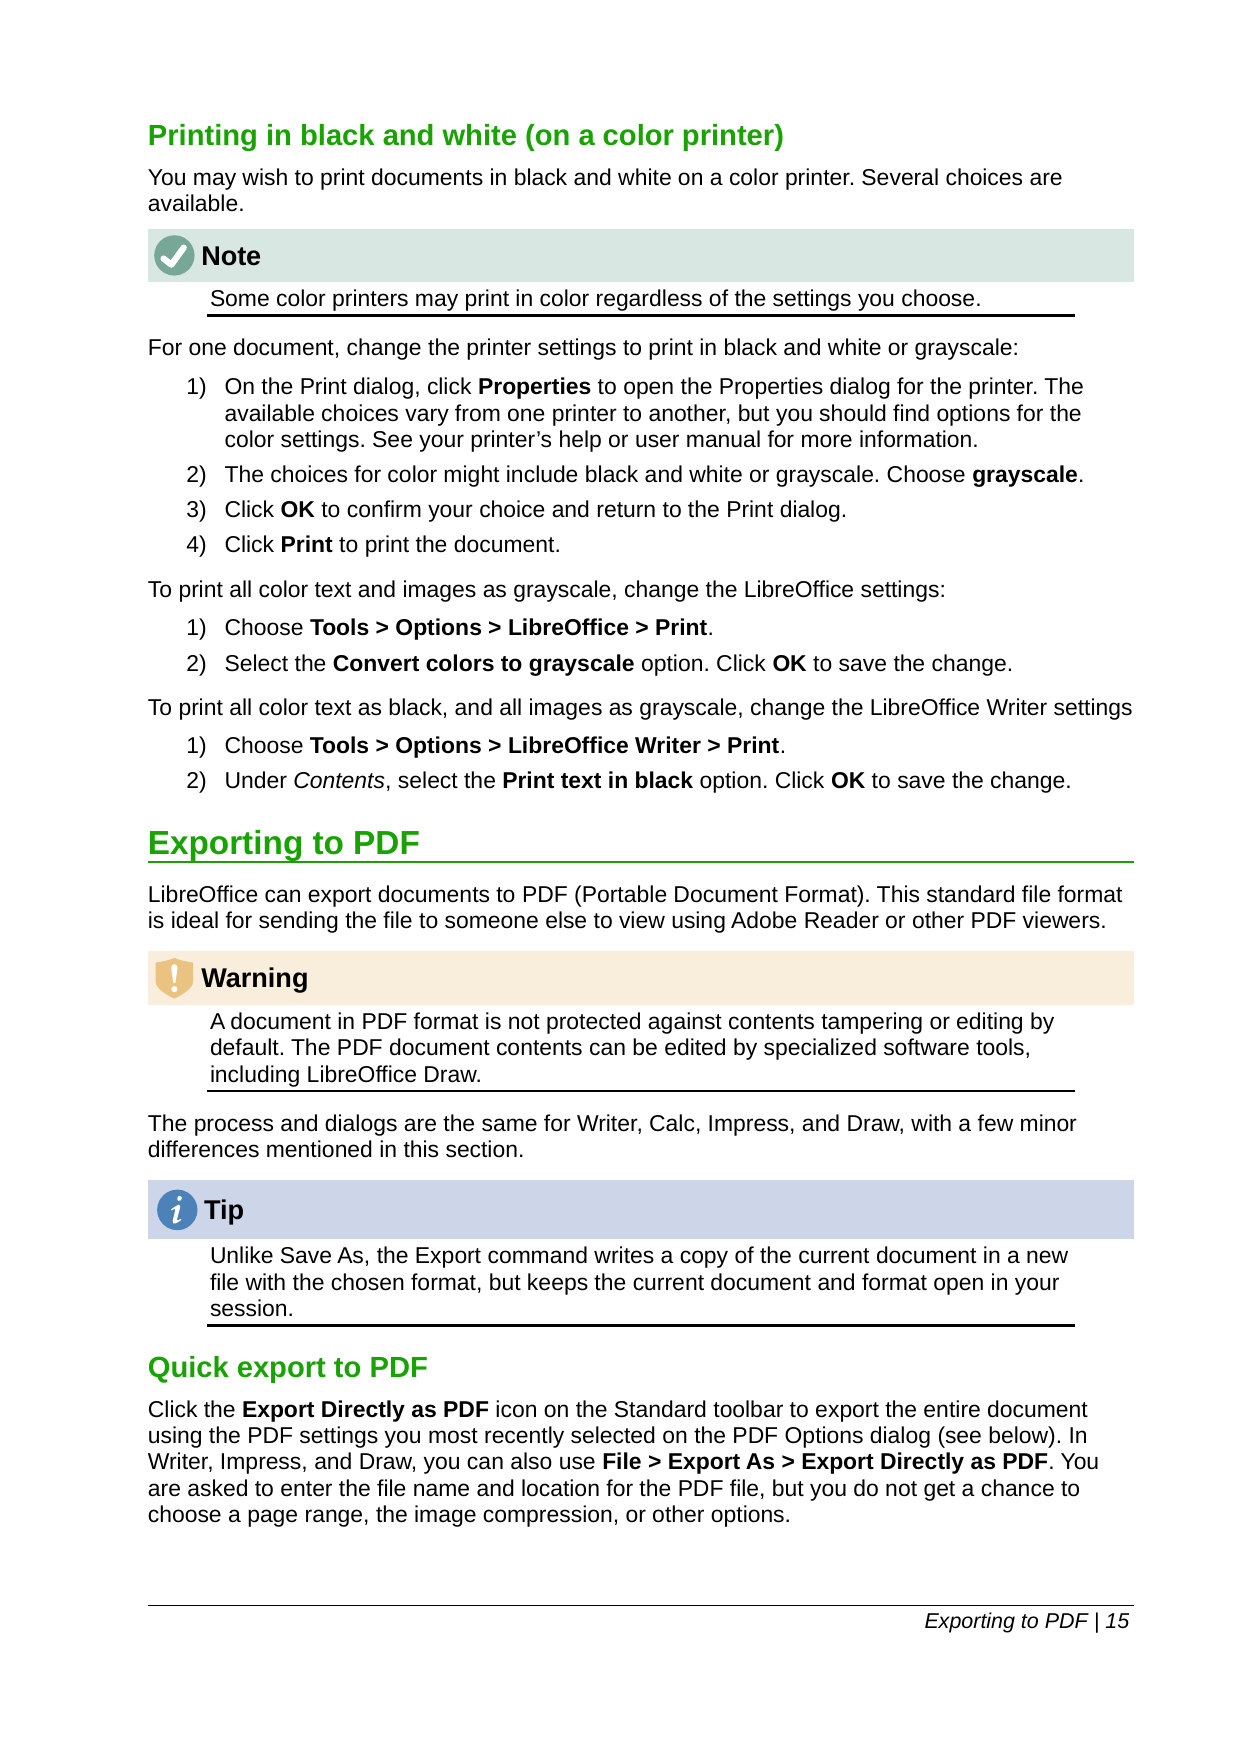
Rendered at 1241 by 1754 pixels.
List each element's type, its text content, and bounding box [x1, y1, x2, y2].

list The choices for color might include black and white or grayscale. Choose grayscale. [207, 461, 1134, 487]
list Click OK to confirm your choice and return to the Print dialog. [207, 496, 1134, 523]
subtitle Note [148, 229, 1134, 282]
list For one document, change the printer settings to print in black and white or grayscale: [148, 334, 1134, 361]
text Some color printers may print in color regardless of the settings you choose. [207, 282, 1075, 314]
list Choose Tools > Options > LibreOffice Writer > Print. [207, 732, 1134, 758]
subtitle Tip [148, 1180, 1134, 1239]
text Unlike Save As, the Export command writes a copy of the current document in a new file with the chosen format, but keeps the current document and format open in your session. [207, 1239, 1075, 1324]
text You may wish to print documents in black and white on a color printer. Several choices are available. [148, 163, 1134, 216]
list Choose Tools > Options > LibreOffice > Print. [207, 614, 1134, 641]
subtitle Printing in black and white (on a color printer) [148, 118, 1134, 152]
subtitle Quick export to PDF [148, 1350, 1134, 1384]
text A document in PDF format is not protected against contents tampering or editing by default. The PDF document contents can be edited by specialized software tools, including LibreOffice Draw. [207, 1005, 1075, 1090]
text Click the Export Directly as PDF icon on the Standard toolbar to export the entire document using the PDF settings you most recently selected on the PDF Options dialog (see below). In Writer, Impress, and Draw, you can also use File > Export As > Export Directly as PDF. You are asked to enter the file name and location for the PDF file, but you do not get a chance to choose a page range, the image compression, or other options. [148, 1396, 1134, 1527]
list Click Print to print the document. [207, 531, 1134, 558]
list Select the Convert colors to grayscale option. Click OK to save the change. [207, 649, 1134, 676]
list On the Print dialog, click Properties to open the Properties dialog for the printer. The available choices vary from one printer to another, but you should find options for the color settings. See your printer’s help or user manual for more information. [207, 373, 1134, 452]
text LibreOffice can export documents to PDF (Portable Document Format). This standard file format is ideal for sending the file to someone else to view using Adobe Reader or other PDF viewers. [148, 881, 1134, 934]
list To print all color text and images as grayscale, change the LibreOffice settings: [148, 576, 1134, 602]
subtitle Warning [148, 951, 1134, 1005]
text The process and dialogs are the same for Writer, Calc, Impress, and Draw, with a few minor differences mentioned in this section. [148, 1110, 1134, 1162]
list To print all color text as black, and all images as grayscale, change the LibreOffice Writer settings [148, 694, 1134, 720]
subtitle Exporting to PDF [148, 823, 1134, 861]
list Under Contents, select the Print text in black option. Click OK to save the change. [207, 767, 1134, 793]
